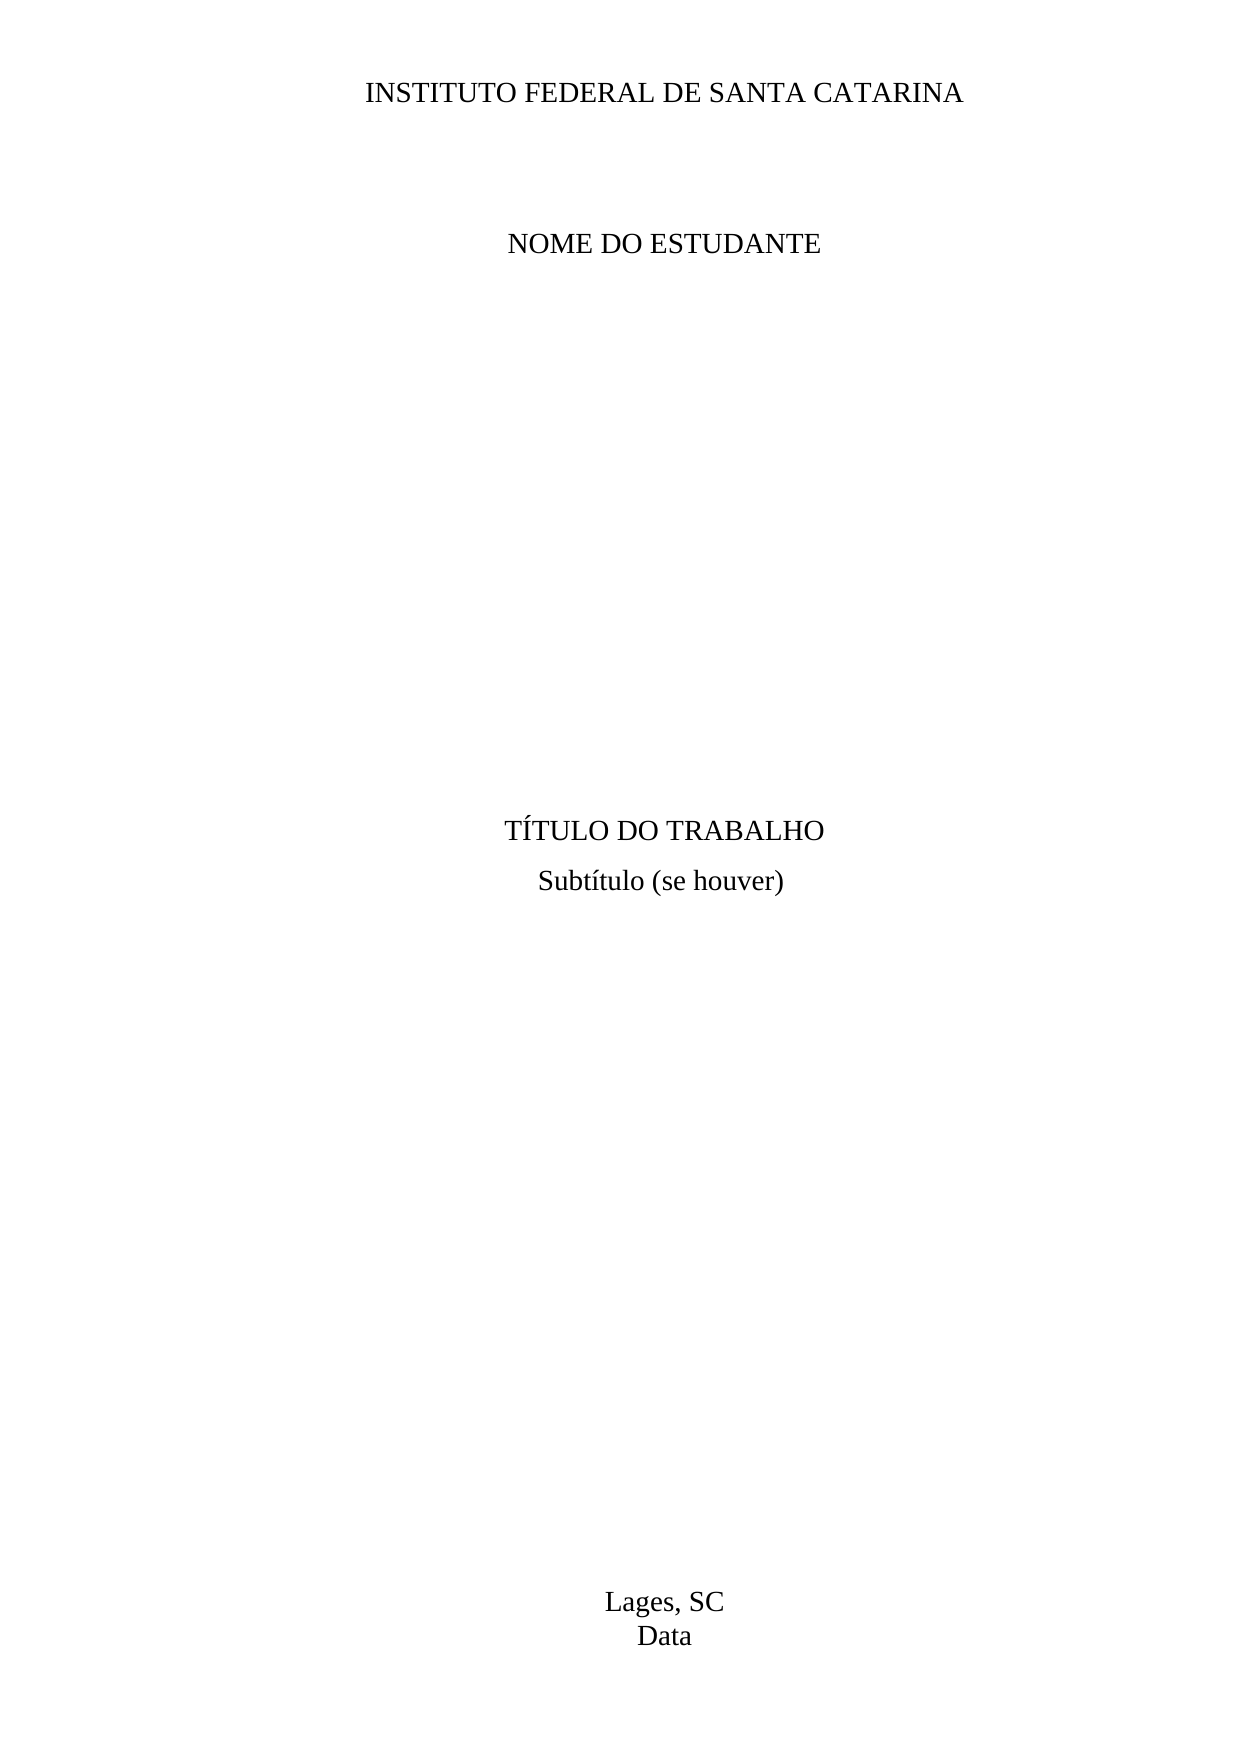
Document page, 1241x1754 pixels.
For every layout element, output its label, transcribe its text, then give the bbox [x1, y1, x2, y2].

text TÍTULO DO TRABALHO [207, 813, 1122, 846]
text INSTITUTO FEDERAL DE SANTA CATARINA [207, 75, 1122, 108]
text Data [207, 1618, 1122, 1651]
text Lages, SC [207, 1584, 1122, 1618]
text NOME DO ESTUDANTE [207, 226, 1122, 259]
text Subtítulo (se houver) [207, 863, 1122, 897]
